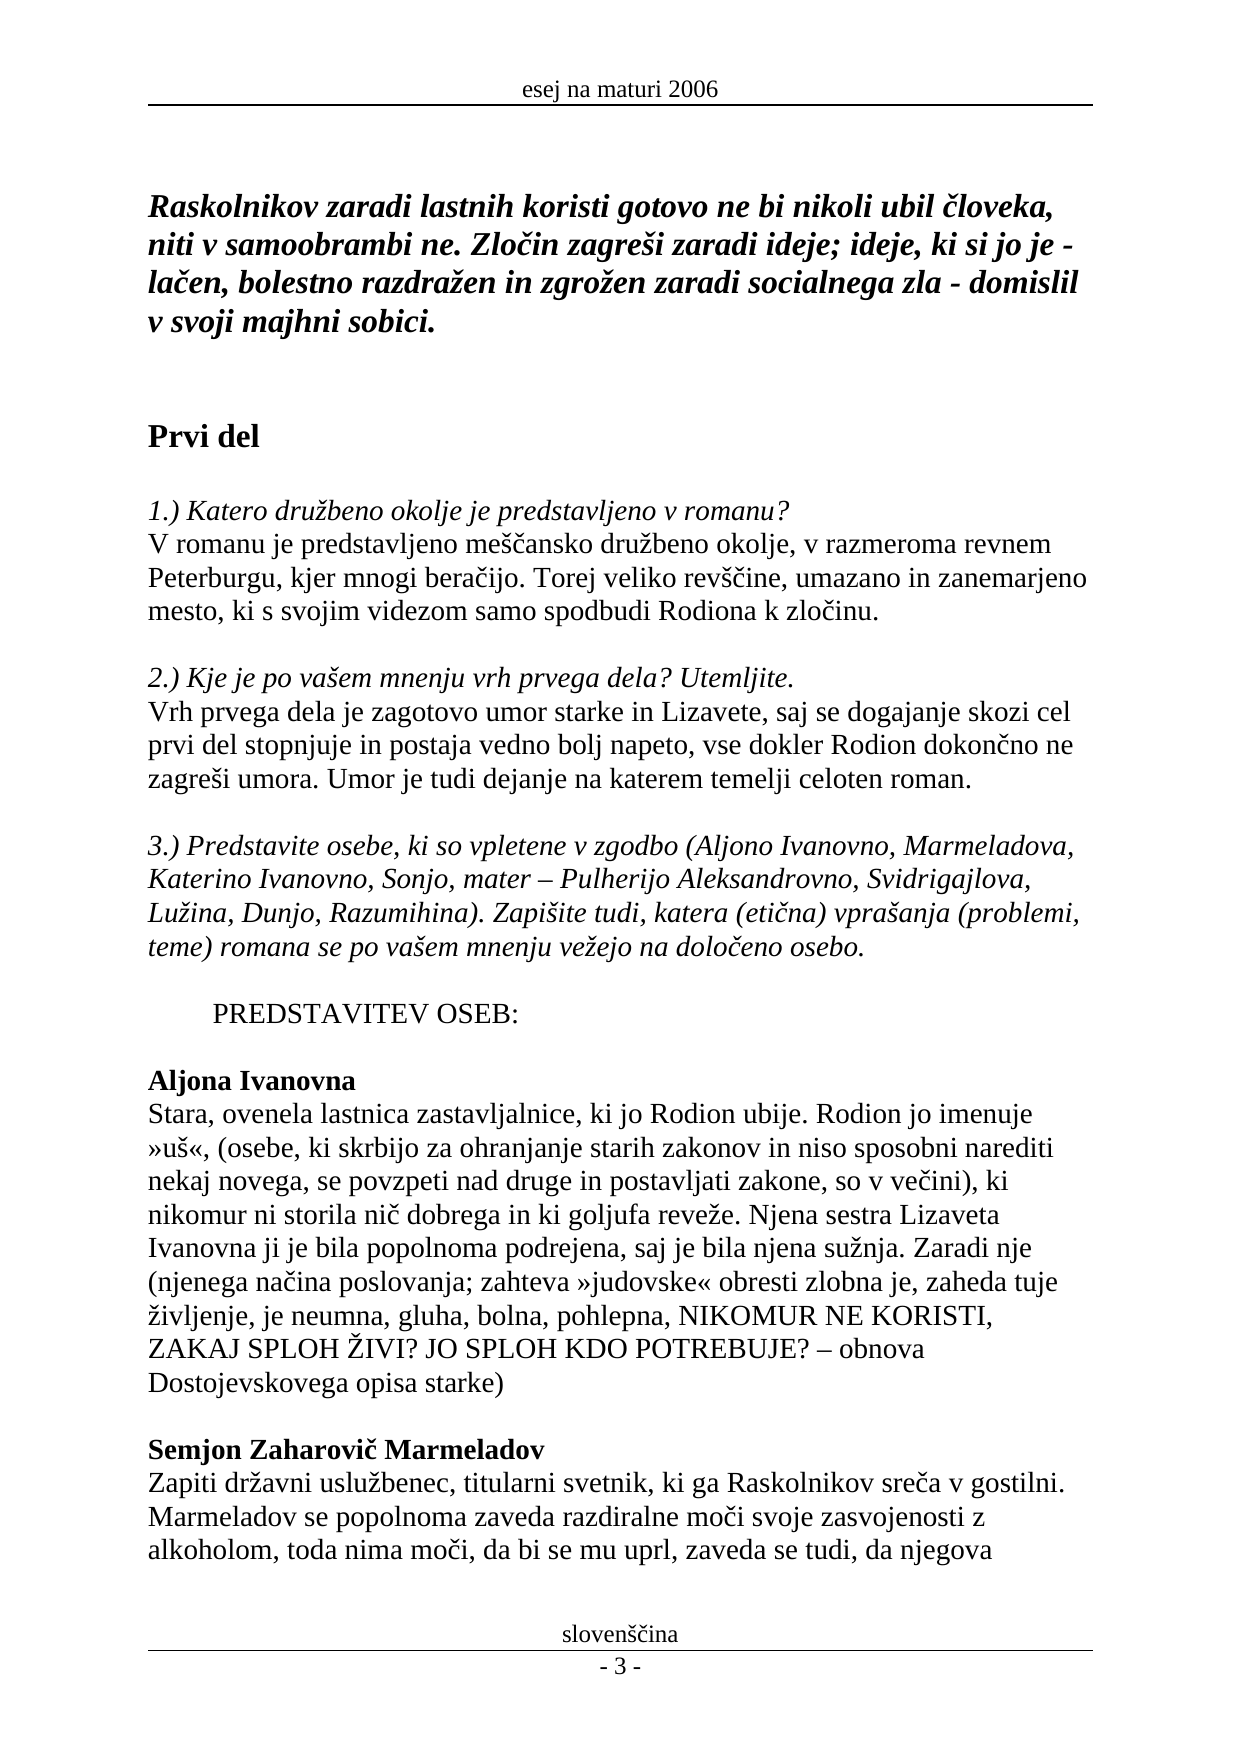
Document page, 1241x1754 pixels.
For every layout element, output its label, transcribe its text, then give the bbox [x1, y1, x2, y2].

text 3.) Predstavite osebe, ki so vpletene v zgodbo (Aljono Ivanovno, Marmeladova, Katerino Ivanovno, Sonjo, mater – Pulherijo Aleksandrovno, Svidrigajlova, Lužina, Dunjo, Razumihina). Zapišite tudi, katera (etična) vprašanja (problemi, teme) romana se po vašem mnenju vežejo na določeno osebo. [148, 828, 1093, 962]
text PREDSTAVITEV OSEB: [212, 996, 1093, 1029]
text Prvi del [148, 416, 1093, 454]
text 1.) Katero družbeno okolje je predstavljeno v romanu? [148, 493, 1093, 526]
text Zapiti državni uslužbenec, titularni svetnik, ki ga Raskolnikov sreča v gostilni. Marmeladov se popolnoma zaveda razdiralne moči svoje zasvojenosti z alkoholom, toda nima moči, da bi se mu uprl, zaveda se tudi, da njegova [148, 1465, 1093, 1566]
text Semjon Zaharovič Marmeladov [148, 1432, 1093, 1465]
text Peterburgu, kjer mnogi beračijo. Torej veliko revščine, umazano in zanemarjeno mesto, ki s svojim videzom samo spodbudi Rodiona k zločinu. [148, 560, 1093, 627]
text V romanu je predstavljeno meščansko družbeno okolje, v razmeroma revnem [148, 526, 1093, 560]
text Aljona Ivanovna [148, 1063, 1093, 1096]
text Stara, ovenela lastnica zastavljalnice, ki jo Rodion ubije. Rodion jo imenuje »uš«, (osebe, ki skrbijo za ohranjanje starih zakonov in niso sposobni narediti nekaj novega, se povzpeti nad druge in postavljati zakone, so v večini), ki nikomur ni storila nič dobrega in ki goljufa reveže. Njena sestra Lizaveta Ivanovna ji je bila popolnoma podrejena, saj je bila njena sužnja. Zaradi nje (njenega načina poslovanja; zahteva »judovske« obresti zlobna je, zaheda tuje življenje, je neumna, gluha, bolna, pohlepna, NIKOMUR NE KORISTI, ZAKAJ SPLOH ŽIVI? JO SPLOH KDO POTREBUJE? – obnova Dostojevskovega opisa starke) [148, 1096, 1093, 1398]
text Vrh prvega dela je zagotovo umor starke in Lizavete, saj se dogajanje skozi cel prvi del stopnjuje in postaja vedno bolj napeto, vse dokler Rodion dokončno ne zagreši umora. Umor je tudi dejanje na katerem temelji celoten roman. [148, 694, 1093, 794]
text Raskolnikov zaradi lastnih koristi gotovo ne bi nikoli ubil človeka, niti v samoobrambi ne. Zločin zagreši zaradi ideje; ideje, ki si jo je - lačen, bolestno razdražen in zgrožen zaradi socialnega zla - domislil v svoji majhni sobici. [148, 186, 1093, 339]
text 2.) Kje je po vašem mnenju vrh prvega dela? Utemljite. [148, 660, 1093, 694]
